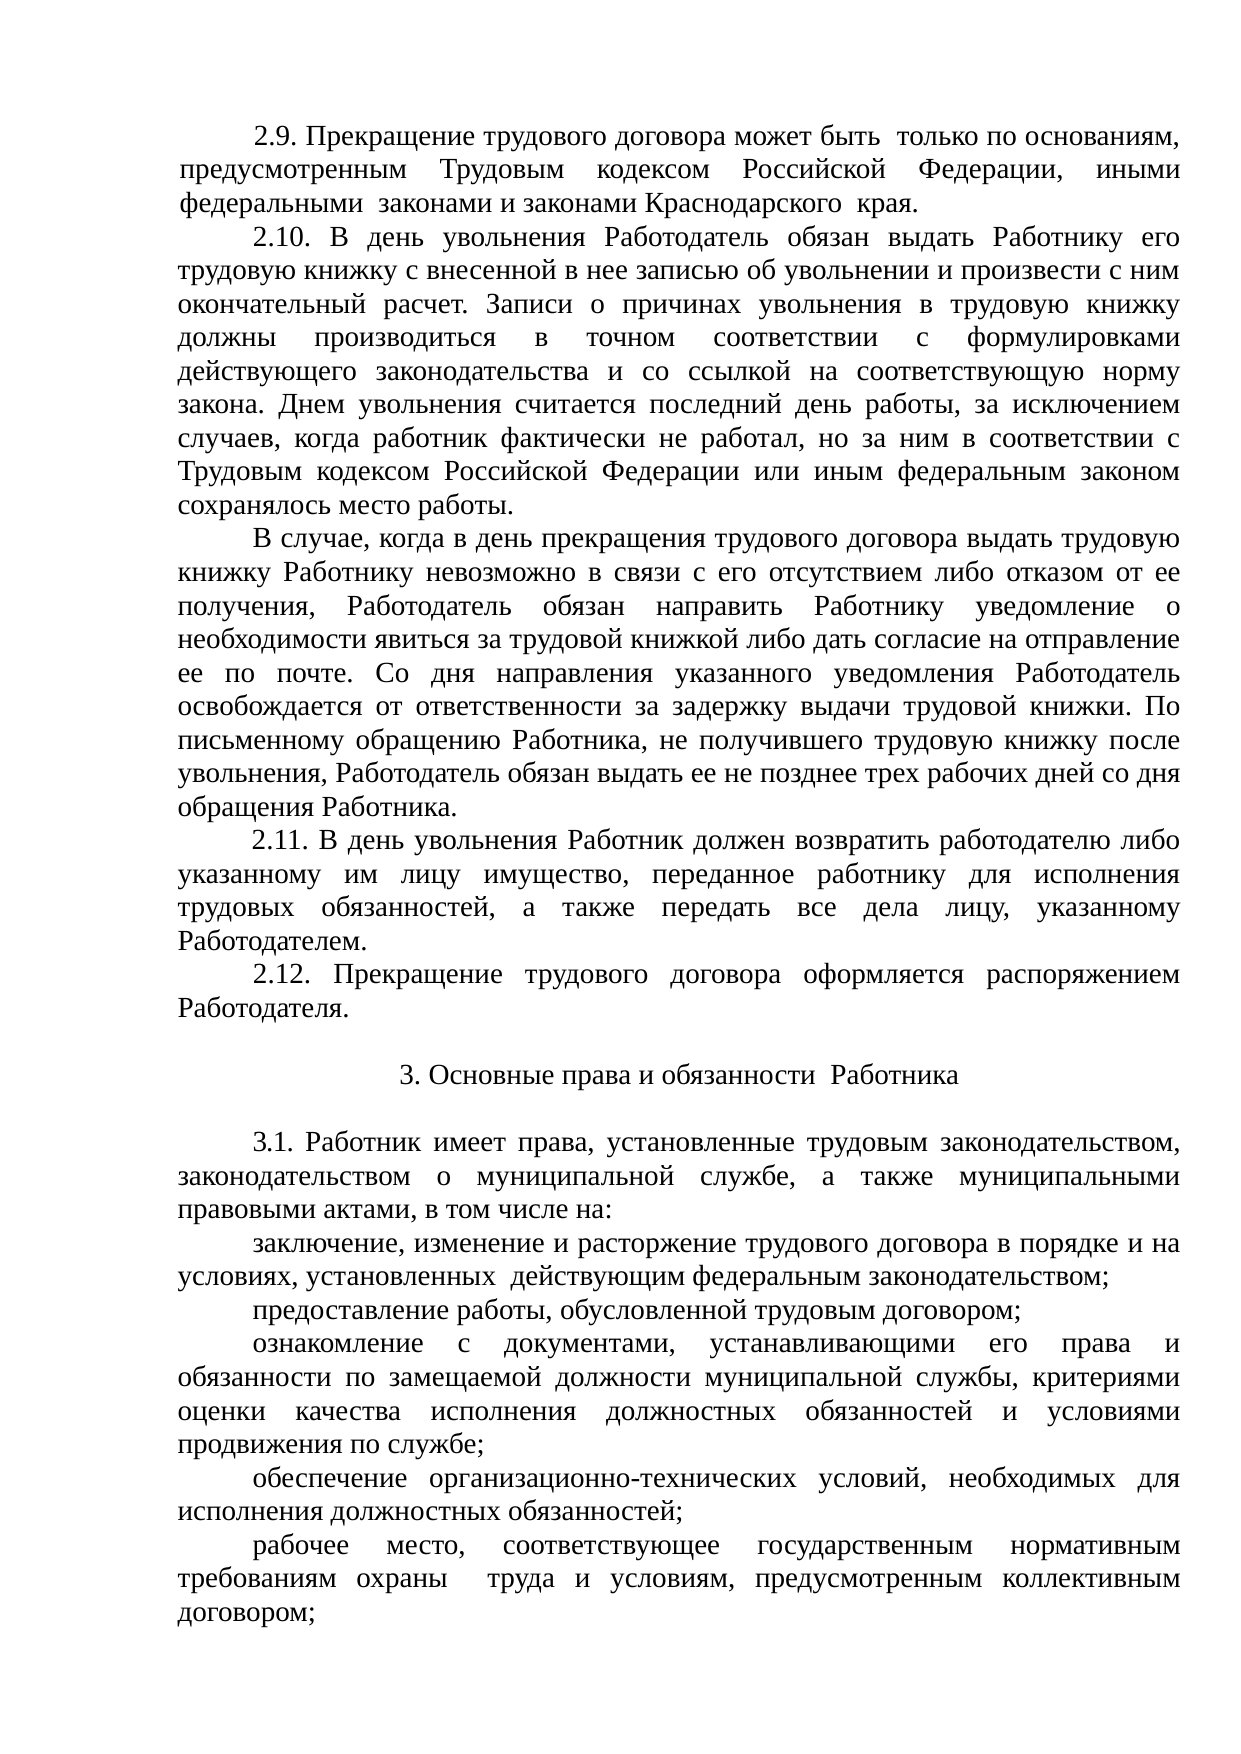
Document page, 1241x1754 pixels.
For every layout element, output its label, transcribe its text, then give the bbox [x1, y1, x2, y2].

text В случае, когда в день прекращения трудового договора выдать трудовую книжку Работнику невозможно в связи с его отсутствием либо отказом от ее получения, Работодатель обязан направить Работнику уведомление о необходимости явиться за трудовой книжкой либо дать согласие на отправление ее по почте. Со дня направления указанного уведомления Работодатель освобождается от ответственности за задержку выдачи трудовой книжки. По письменному обращению Работника, не получившего трудовую книжку после увольнения, Работодатель обязан выдать ее не позднее трех рабочих дней со дня обращения Работника. [177, 521, 1181, 822]
text заключение, изменение и расторжение трудового договора в порядке и на условиях, установленных действующим федеральным законодательством; [177, 1225, 1181, 1292]
text ознакомление с документами, устанавливающими его права и обязанности по замещаемой должности муниципальной службы, критериями оценки качества исполнения должностных обязанностей и условиями продвижения по службе; [177, 1326, 1181, 1460]
text 2.10. В день увольнения Работодатель обязан выдать Работнику его трудовую книжку с внесенной в нее записью об увольнении и произвести с ним окончательный расчет. Записи о причинах увольнения в трудовую книжку должны производиться в точном соответствии с формулировками действующего законодательства и со ссылкой на соответствующую норму закона. Днем увольнения считается последний день работы, за исключением случаев, когда работник фактически не работал, но за ним в соответствии с Трудовым кодексом Российской Федерации или иным федеральным законом сохранялось место работы. [177, 219, 1181, 521]
text предоставление работы, обусловленной трудовым договором; [177, 1292, 1181, 1326]
text обеспечение организационно-технических условий, необходимых для исполнения должностных обязанностей; [177, 1460, 1181, 1527]
text 3.1. Работник имеет права, установленные трудовым законодательством, законодательством о муниципальной службе, а также муниципальными правовыми актами, в том числе на: [177, 1124, 1181, 1225]
text 3. Основные права и обязанности Работника [177, 1057, 1181, 1091]
text рабочее место, соответствующее государственным нормативным требованиям охраны труда и условиям, предусмотренным коллективным договором; [177, 1527, 1181, 1627]
text 2.12. Прекращение трудового договора оформляется распоряжением Работодателя. [177, 957, 1181, 1024]
text 2.9. Прекращение трудового договора может быть только по основаниям, предусмотренным Трудовым кодексом Российской Федерации, иными федеральными законами и законами Краснодарского края. [179, 118, 1181, 219]
text 2.11. В день увольнения Работник должен возвратить работодателю либо указанному им лицу имущество, переданное работнику для исполнения трудовых обязанностей, а также передать все дела лицу, указанному Работодателем. [177, 822, 1181, 957]
